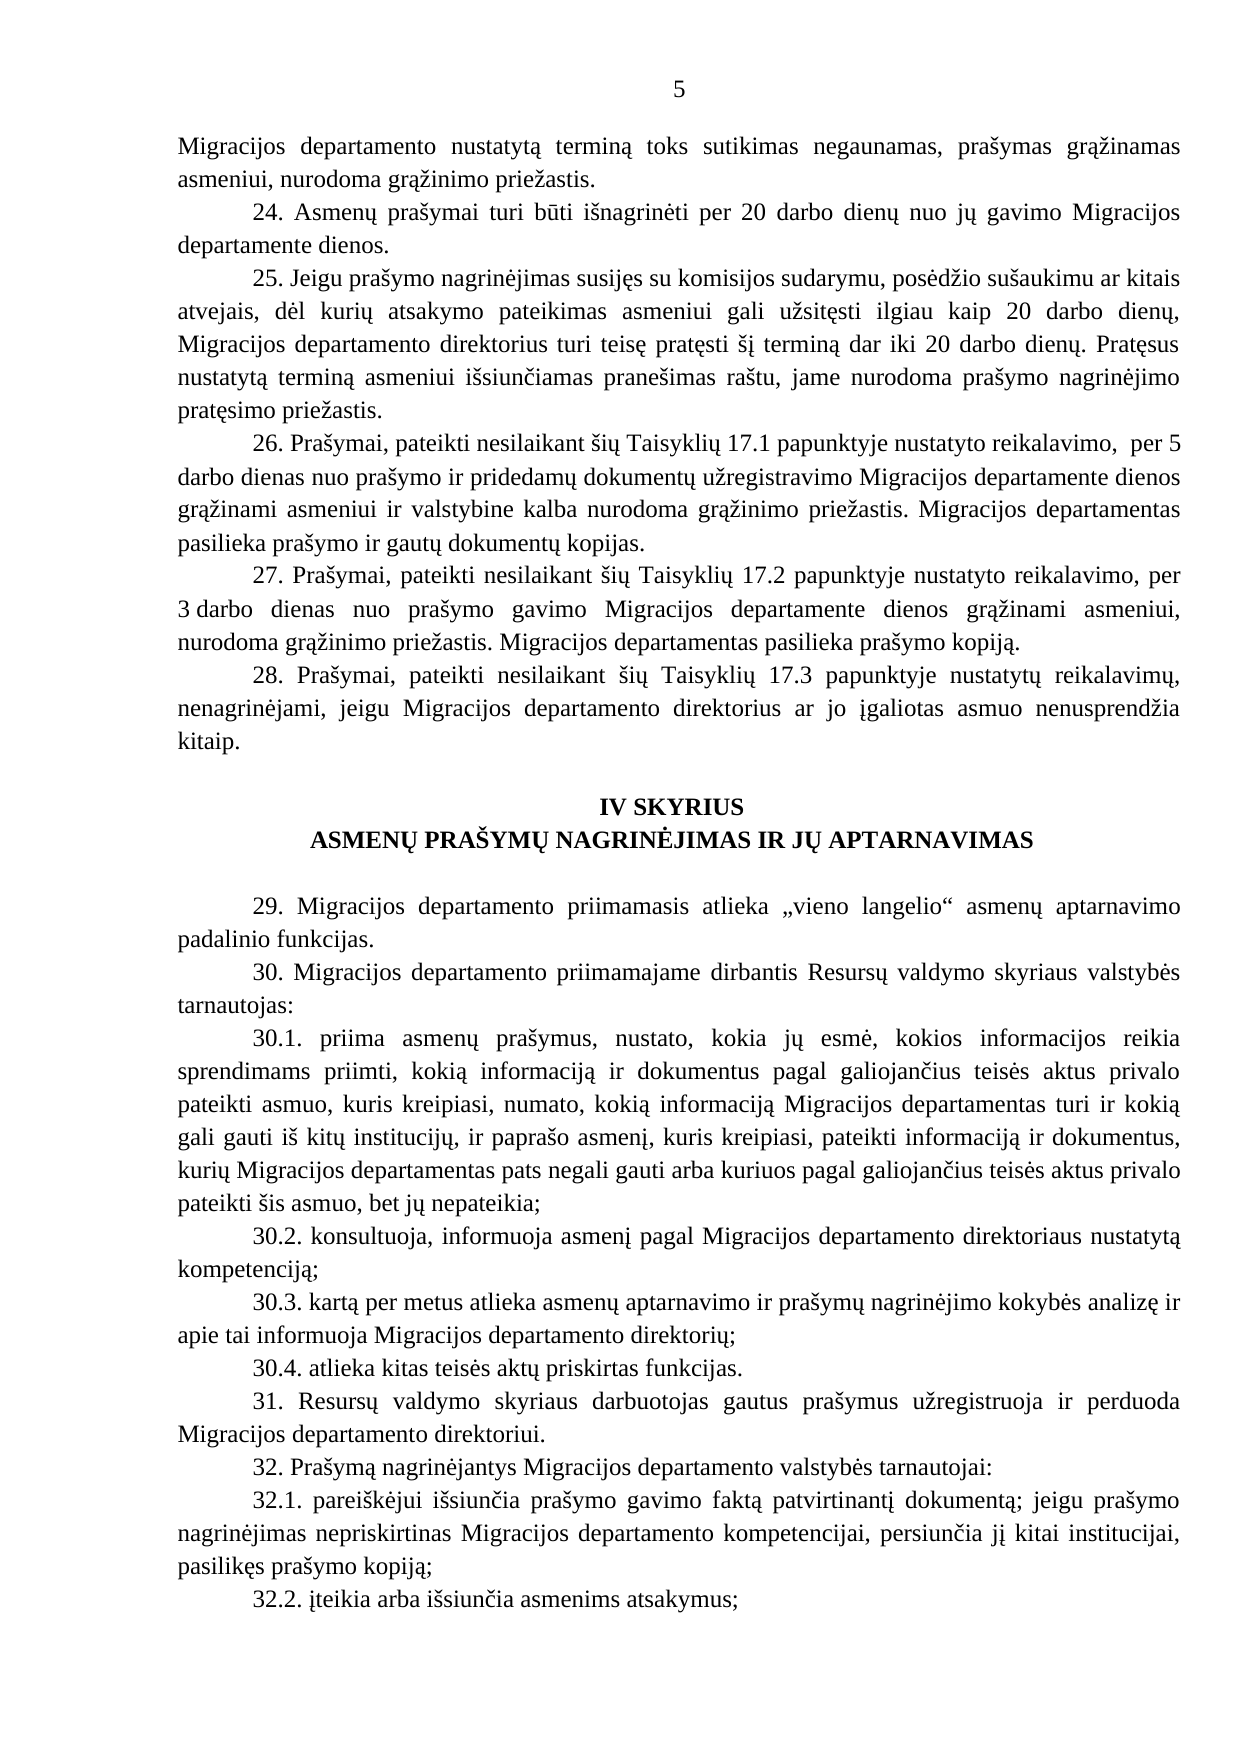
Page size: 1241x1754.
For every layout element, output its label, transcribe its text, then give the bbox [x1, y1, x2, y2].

text 28. Prašymai, pateikti nesilaikant šių Taisyklių 17.3 papunktyje nustatytų reikalavimų, nenagrinėjami, jeigu Migracijos departamento direktorius ar jo įgaliotas asmuo nenusprendžia kitaip. [177, 660, 1181, 754]
text 30.4. atlieka kitas teisės aktų priskirtas funkcijas. [177, 1353, 1181, 1382]
text 26. Prašymai, pateikti nesilaikant šių Taisyklių 17.1 papunktyje nustatyto reikalavimo, per 5 darbo dienas nuo prašymo ir pridedamų dokumentų užregistravimo Migracijos departamente dienos grąžinami asmeniui ir valstybine kalba nurodoma grąžinimo priežastis. Migracijos departamentas pasilieka prašymo ir gautų dokumentų kopijas. [177, 428, 1181, 556]
text IV SKYRIUS [162, 792, 1181, 821]
text Migracijos departamento nustatytą terminą toks sutikimas negaunamas, prašymas grąžinamas asmeniui, nurodoma grąžinimo priežastis. [177, 131, 1181, 193]
text ASMENŲ PRAŠYMŲ NAGRINĖJIMAS IR JŲ APTARNAVIMAS [162, 825, 1181, 853]
text 30.1. priima asmenų prašymus, nustato, kokia jų esmė, kokios informacijos reikia sprendimams priimti, kokią informaciją ir dokumentus pagal galiojančius teisės aktus privalo pateikti asmuo, kuris kreipiasi, numato, kokią informaciją Migracijos departamentas turi ir kokią gali gauti iš kitų institucijų, ir paprašo asmenį, kuris kreipiasi, pateikti informaciją ir dokumentus, kurių Migracijos departamentas pats negali gauti arba kuriuos pagal galiojančius teisės aktus privalo pateikti šis asmuo, bet jų nepateikia; [177, 1023, 1181, 1217]
text 29. Migracijos departamento priimamasis atlieka „vieno langelio“ asmenų aptarnavimo padalinio funkcijas. [177, 891, 1181, 953]
text 32.2. įteikia arba išsiunčia asmenims atsakymus; [177, 1584, 1181, 1613]
text 30. Migracijos departamento priimamajame dirbantis Resursų valdymo skyriaus valstybės tarnautojas: [177, 957, 1181, 1019]
text 24. Asmenų prašymai turi būti išnagrinėti per 20 darbo dienų nuo jų gavimo Migracijos departamente dienos. [177, 197, 1181, 259]
text 25. Jeigu prašymo nagrinėjimas susijęs su komisijos sudarymu, posėdžio sušaukimu ar kitais atvejais, dėl kurių atsakymo pateikimas asmeniui gali užsitęsti ilgiau kaip 20 darbo dienų, Migracijos departamento direktorius turi teisę pratęsti šį terminą dar iki 20 darbo dienų. Pratęsus nustatytą terminą asmeniui išsiunčiamas pranešimas raštu, jame nurodoma prašymo nagrinėjimo pratęsimo priežastis. [177, 263, 1181, 424]
text 32. Prašymą nagrinėjantys Migracijos departamento valstybės tarnautojai: [177, 1452, 1181, 1481]
text 31. Resursų valdymo skyriaus darbuotojas gautus prašymus užregistruoja ir perduoda Migracijos departamento direktoriui. [177, 1386, 1181, 1448]
text 27. Prašymai, pateikti nesilaikant šių Taisyklių 17.2 papunktyje nustatyto reikalavimo, per 3 darbo dienas nuo prašymo gavimo Migracijos departamente dienos grąžinami asmeniui, nurodoma grąžinimo priežastis. Migracijos departamentas pasilieka prašymo kopiją. [177, 561, 1181, 655]
text 30.3. kartą per metus atlieka asmenų aptarnavimo ir prašymų nagrinėjimo kokybės analizę ir apie tai informuoja Migracijos departamento direktorių; [177, 1287, 1181, 1349]
text 30.2. konsultuoja, informuoja asmenį pagal Migracijos departamento direktoriaus nustatytą kompetenciją; [177, 1221, 1181, 1283]
text 32.1. pareiškėjui išsiunčia prašymo gavimo faktą patvirtinantį dokumentą; jeigu prašymo nagrinėjimas nepriskirtinas Migracijos departamento kompetencijai, persiunčia jį kitai institucijai, pasilikęs prašymo kopiją; [177, 1485, 1181, 1580]
